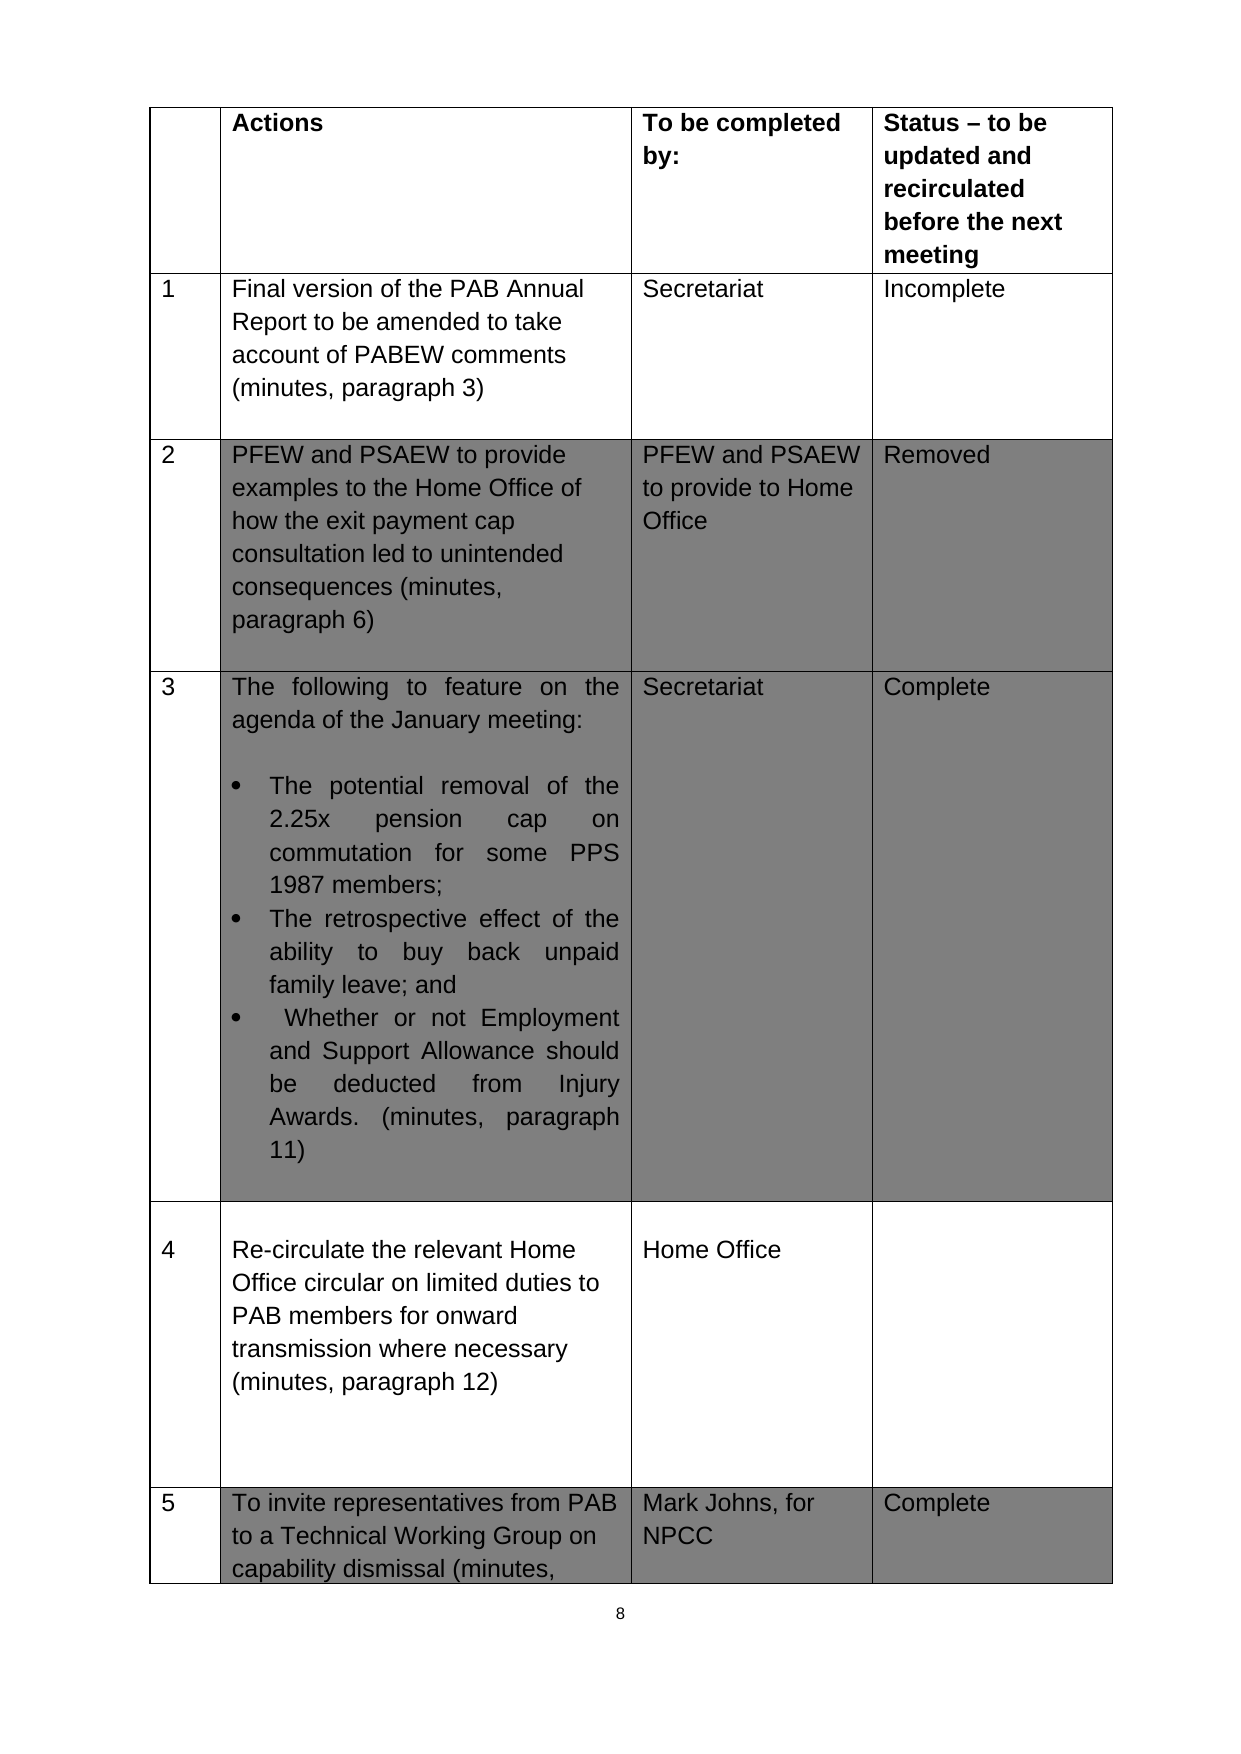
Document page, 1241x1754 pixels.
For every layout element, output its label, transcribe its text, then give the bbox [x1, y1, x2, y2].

table_cell [873, 1202, 1112, 1487]
table_cell 2 [151, 440, 220, 671]
table_cell 5 [151, 1488, 220, 1583]
table_cell Secretariat [632, 672, 872, 1201]
table_cell 1 [151, 274, 220, 439]
table_cell Incomplete [873, 274, 1112, 439]
table_cell Home Office [632, 1202, 872, 1487]
table_header [151, 108, 220, 273]
table_cell Final version of the PAB Annual Report to be amended to take account of PABEW comments (minutes, paragraph 3) [221, 274, 631, 439]
table_cell Mark Johns, for NPCC [632, 1488, 872, 1583]
table_cell Complete [873, 672, 1112, 1201]
table_cell Re-circulate the relevant Home Office circular on limited duties to PAB members for onward transmission where necessary (minutes, paragraph 12) [221, 1202, 631, 1487]
table_cell The following to feature on the agenda of the January meeting: The potential removal of the 2.25x pension cap on commutation for some PPS 1987 members; The retrospective effect of the ability to buy back unpaid family leave; and Whether or not Employment and Support Allowance should be deducted from Injury Awards. (minutes, paragraph 11) [221, 672, 631, 1201]
table_cell PFEW and PSAEW to provide to Home Office [632, 440, 872, 671]
table_header Actions [221, 108, 631, 273]
table_cell To invite representatives from PAB to a Technical Working Group on capability dismissal (minutes, [221, 1488, 631, 1583]
table_cell 4 [151, 1202, 220, 1487]
table_cell Complete [873, 1488, 1112, 1583]
table_cell Removed [873, 440, 1112, 671]
table_cell PFEW and PSAEW to provide examples to the Home Office of how the exit payment cap consultation led to unintended consequences (minutes, paragraph 6) [221, 440, 631, 671]
table_cell 3 [151, 672, 220, 1201]
table_header Status – to be updated and recirculated before the next meeting [873, 108, 1112, 273]
table_cell Secretariat [632, 274, 872, 439]
table_header To be completed by: [632, 108, 872, 273]
